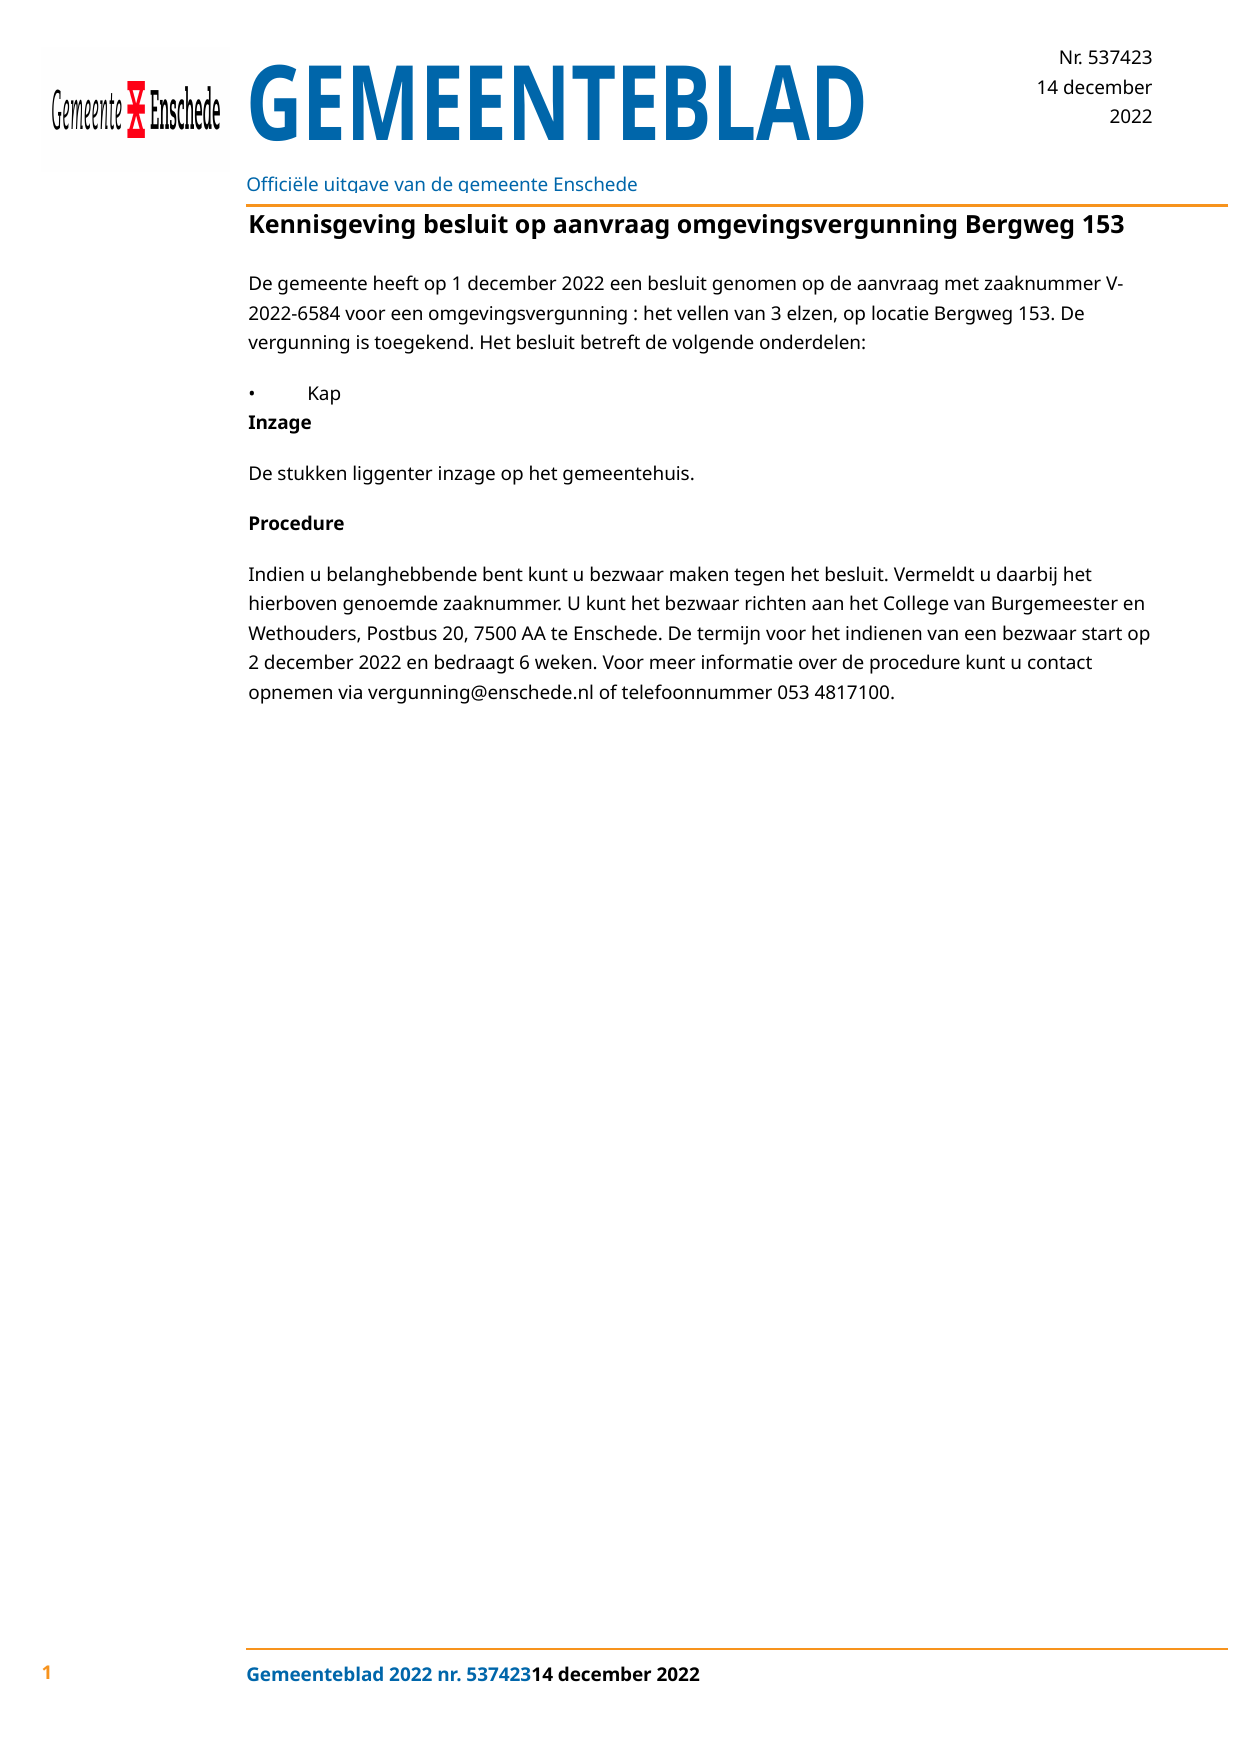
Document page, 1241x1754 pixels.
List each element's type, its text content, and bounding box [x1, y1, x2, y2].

text Procedure [248, 510, 1152, 536]
text Indien u belanghebbende bent kunt u bezwaar maken tegen het besluit. Vermeldt u daarbij het hierboven genoemde zaaknummer. U kunt het bezwaar richten aan het College van Burgemees­ter en Wethouders, Postbus 20, 7500 AA te Enschede. De termijn voor het indienen van een bezwaar start op 2 december 2022 en bedraagt 6 weken. Voor meer informatie over de procedure kunt u contact opnemen via vergunning@enschede.nl of telefoonnummer 053 4817100. [248, 561, 1152, 705]
text Inzage [248, 409, 1152, 435]
text De gemeente heeft op 1 december 2022 een besluit genomen op de aanvraag met zaaknummer V-2022-6584 voor een omgevingsvergunning : het vellen van 3 elzen, op locatie Bergweg 153. De vergunning is toegekend. Het besluit betreft de volgende onderdelen: [248, 270, 1152, 355]
picture [41, 47, 231, 172]
list Kap [248, 380, 1152, 406]
text Kennisgeving besluit op aanvraag omgevingsvergunning Bergweg 153 [248, 207, 1152, 241]
text De stukken liggenter inzage op het gemeentehuis. [248, 460, 1152, 486]
